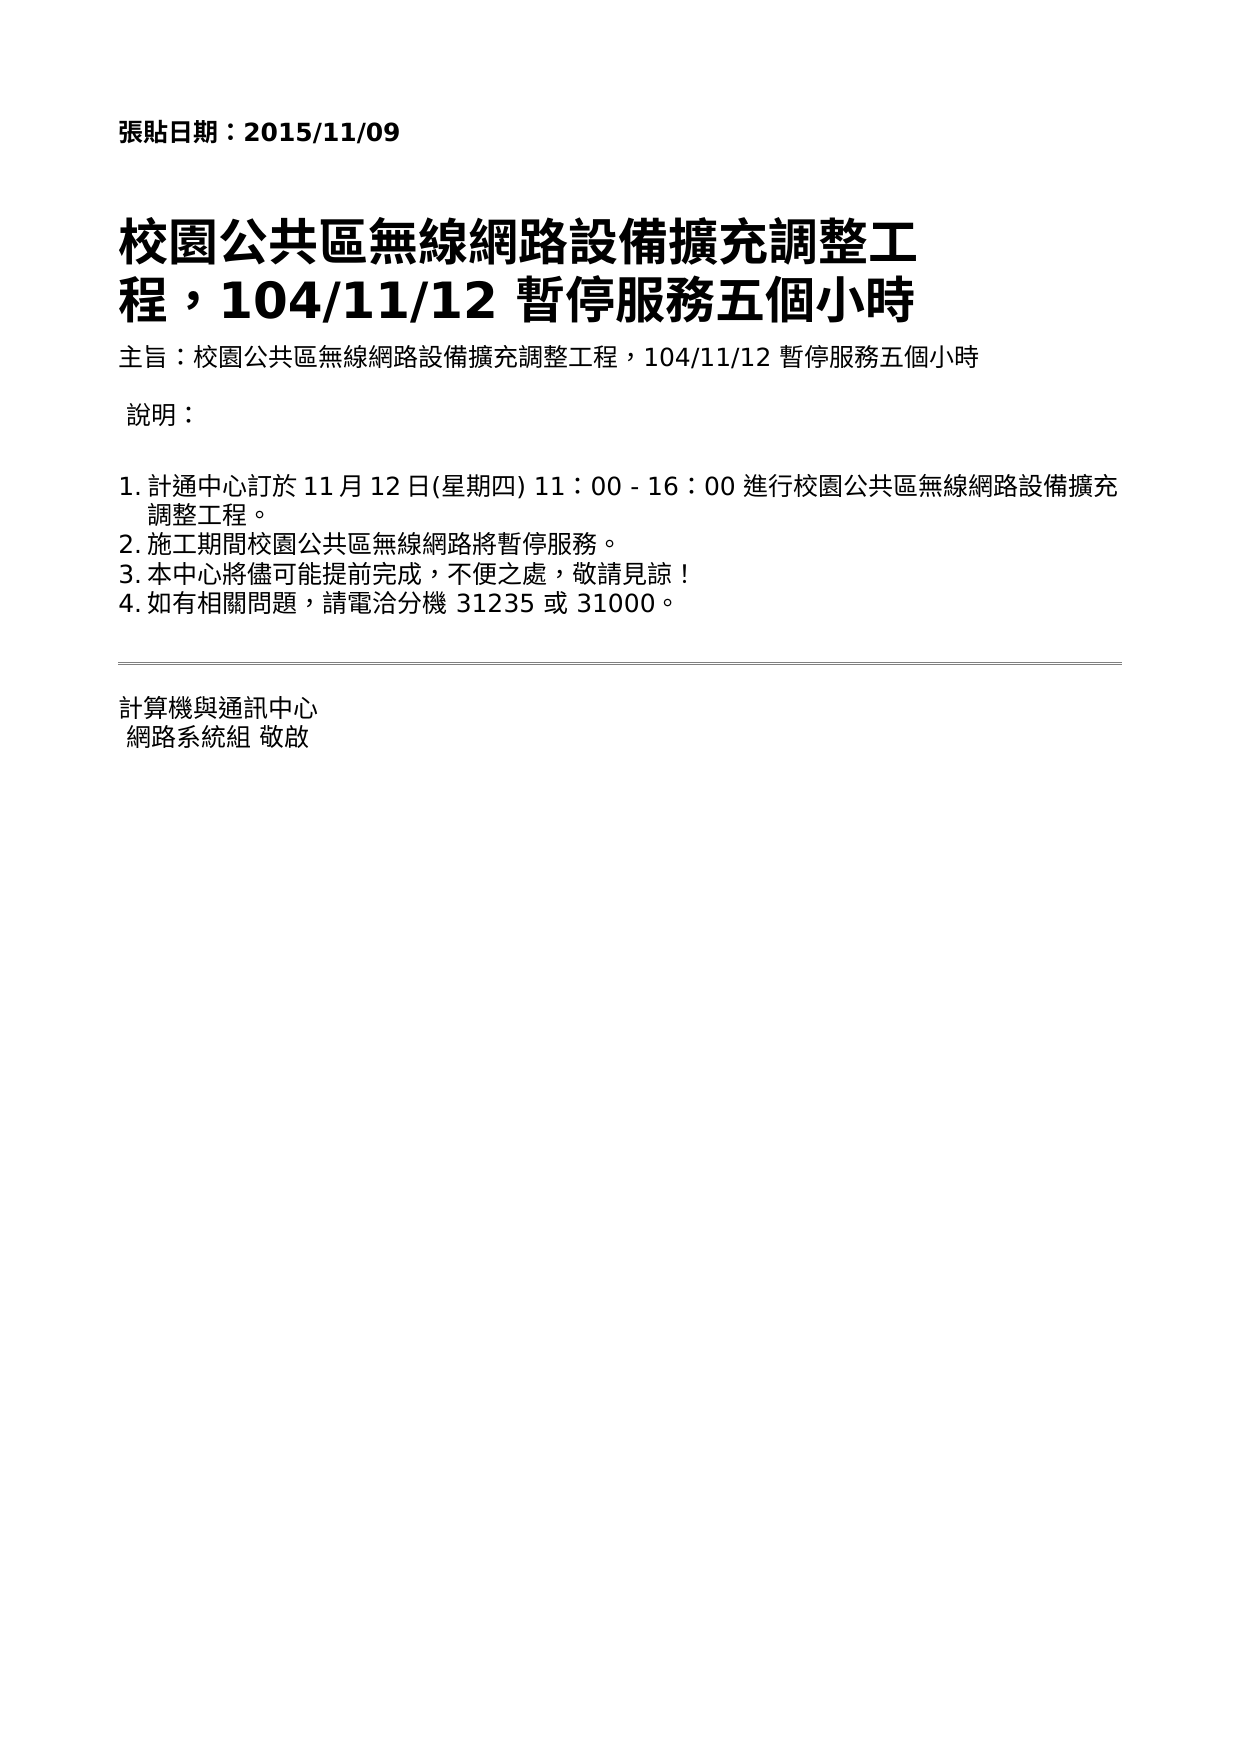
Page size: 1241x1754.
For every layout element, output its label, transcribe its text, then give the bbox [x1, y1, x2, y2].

list 本中心將儘可能提前完成，不便之處，敬請見諒！ [118, 560, 1122, 589]
list 如有相關問題，請電洽分機 31235 或 31000。 [118, 589, 1122, 618]
subtitle 校園公共區無線網路設備擴充調整工程，104/11/12 暫停服務五個小時 [118, 214, 1122, 330]
list 計通中心訂於11月12日(星期四) 11：00 - 16：00 進行校園公共區無線網路設備擴充調整工程。 [118, 472, 1122, 531]
text 主旨：校園公共區無線網路設備擴充調整工程，104/11/12 暫停服務五個小時 說明： [118, 343, 1122, 430]
text 計算機與通訊中心 網路系統組 敬啟 [118, 694, 1122, 752]
list 施工期間校園公共區無線網路將暫停服務。 [118, 531, 1122, 560]
text 張貼日期：2015/11/09 [118, 118, 1122, 176]
